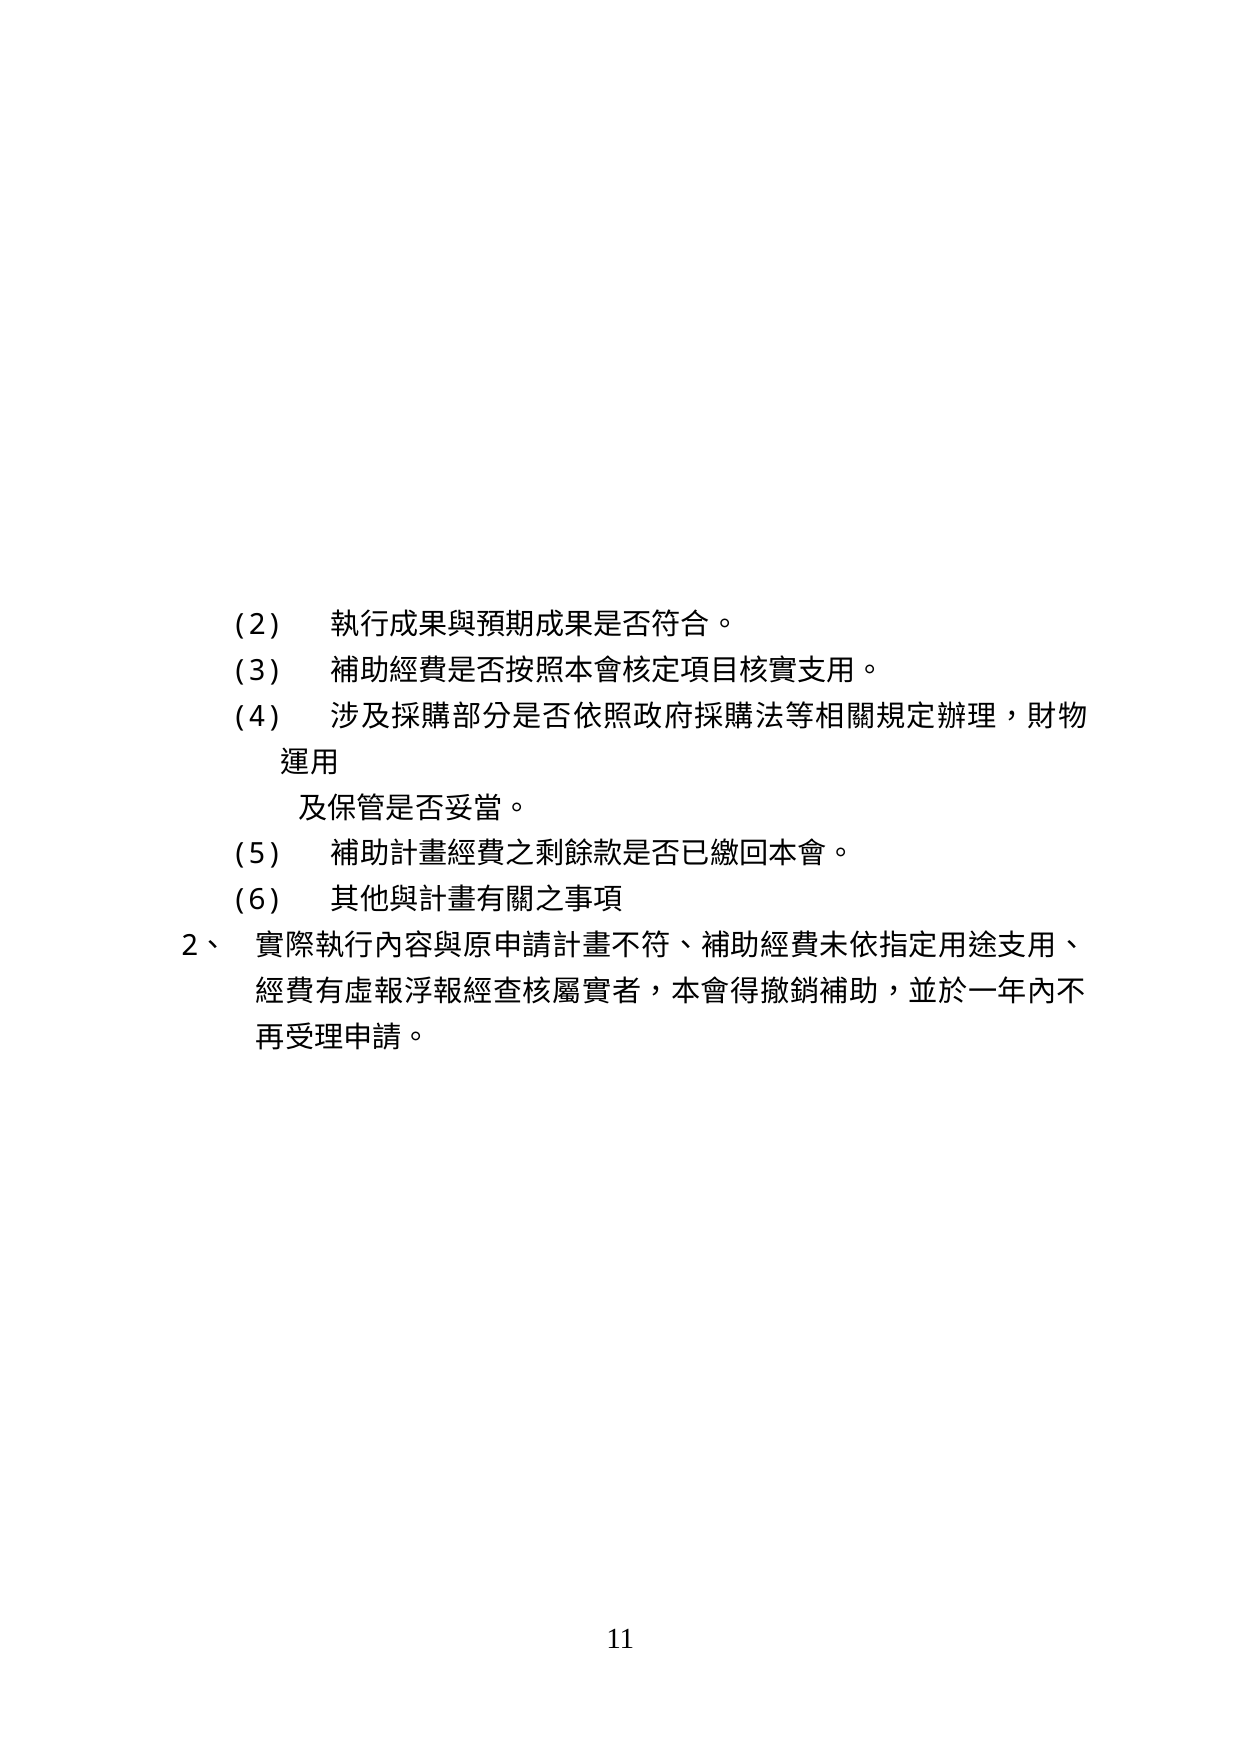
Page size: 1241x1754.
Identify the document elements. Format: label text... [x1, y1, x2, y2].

list 補助計畫經費之剩餘款是否已繳回本會。 [231, 827, 1089, 873]
list 實際執行內容與原申請計畫不符、補助經費未依指定用途支用、經費有虛報浮報經查核屬實者，本會得撤銷補助，並於一年內不再受理申請。 [181, 919, 1089, 1056]
list 涉及採購部分是否依照政府採購法等相關規定辦理，財物運用 [231, 690, 1089, 781]
text 及保管是否妥當。 [281, 781, 1089, 827]
list 其他與計畫有關之事項 [231, 873, 1089, 919]
list 執行成果與預期成果是否符合。 [231, 598, 1089, 644]
list 補助經費是否按照本會核定項目核實支用。 [231, 644, 1089, 690]
